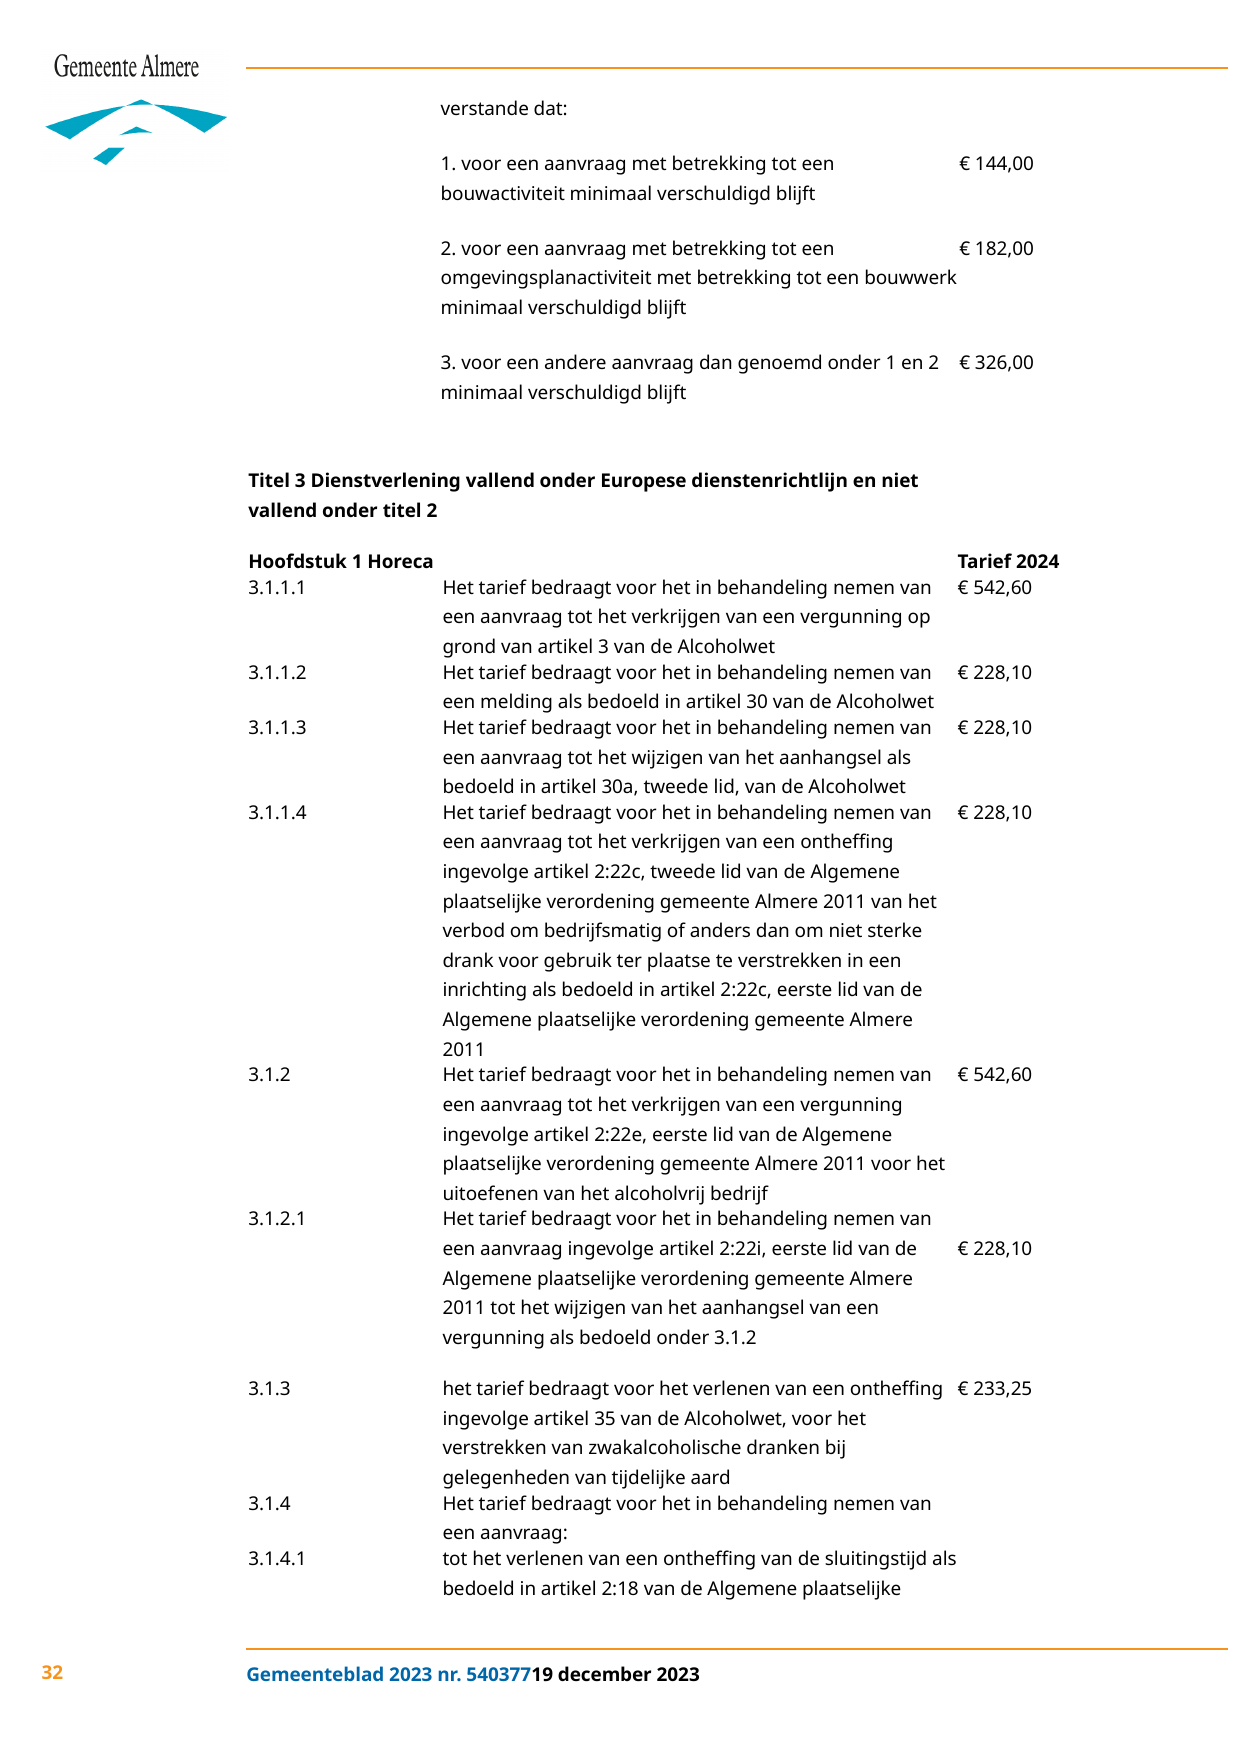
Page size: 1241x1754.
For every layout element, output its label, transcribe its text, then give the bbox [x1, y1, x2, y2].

table_cell het tarief bedraagt voor het verlenen van een ontheffing ingevolge artikel 35 van de Alcoholwet, voor het verstrekken van zwakalcoholische dranken bij gelegenheden van tijdelijke aard [442, 1375, 957, 1490]
table_cell Het tarief bedraagt voor het in behandeling nemen van een aanvraag tot het verkrijgen van een ontheffing ingevolge artikel 2:22c, tweede lid van de Algemene plaatselijke verordening gemeente Almere 2011 van het verbod om bedrijfsmatig of anders dan om niet sterke drank voor gebruik ter plaatse te verstrekken in een inrichting als bedoeld in artikel 2:22c, eerste lid van de Algemene plaatselijke verordening gemeente Almere 2011 [442, 799, 957, 1062]
table_cell [248, 235, 440, 349]
table_cell € 144,00 [959, 150, 1152, 235]
table_cell € 233,25 [958, 1375, 1152, 1490]
table_cell 3.1.4 [248, 1490, 442, 1545]
table_cell Het tarief bedraagt voor het in behandeling nemen van een aanvraag tot het verkrijgen van een vergunning ingevolge artikel 2:22e, eerste lid van de Algemene plaatselijke verordening gemeente Almere 2011 voor het uitoefenen van het alcoholvrij bedrijf [442, 1062, 957, 1206]
table_cell 3.1.4.1 [248, 1545, 442, 1601]
table_cell Tarief 2024 [958, 548, 1152, 574]
table_cell 3.1.2.1 [248, 1206, 442, 1350]
table_cell Het tarief bedraagt voor het in behandeling nemen van een aanvraag ingevolge artikel 2:22i, eerste lid van de Algemene plaatselijke verordening gemeente Almere 2011 tot het wijzigen van het aanhangsel van een vergunning als bedoeld onder 3.1.2 [442, 1206, 957, 1350]
table_cell € 542,60 [958, 1062, 1152, 1206]
table_cell Hoofdstuk 1 Horeca [248, 548, 957, 574]
table_cell [248, 95, 440, 150]
table_cell [442, 523, 957, 548]
table_cell [958, 1545, 1152, 1601]
table_cell [248, 350, 440, 405]
table_cell tot het verlenen van een ontheffing van de sluitingstijd als bedoeld in artikel 2:18 van de Algemene plaatselijke [442, 1545, 957, 1601]
table_cell 3.1.1.3 [248, 714, 442, 799]
table_cell Het tarief bedraagt voor het in behandeling nemen van een melding als bedoeld in artikel 30 van de Alcoholwet [442, 659, 957, 714]
table_cell € 228,10 [958, 1206, 1152, 1350]
table_cell 3. voor een andere aanvraag dan genoemd onder 1 en 2 minimaal verschuldigd blijft [440, 350, 959, 405]
table_cell 3.1.1.2 [248, 659, 442, 714]
table_header [958, 467, 1152, 523]
table_cell Het tarief bedraagt voor het in behandeling nemen van een aanvraag: [442, 1490, 957, 1545]
table_cell € 182,00 [959, 235, 1152, 349]
table_cell Het tarief bedraagt voor het in behandeling nemen van een aanvraag tot het wijzigen van het aanhangsel als bedoeld in artikel 30a, tweede lid, van de Alcoholwet [442, 714, 957, 799]
table_cell € 228,10 [958, 714, 1152, 799]
table_cell 1. voor een aanvraag met betrekking tot een bouwactiviteit minimaal verschuldigd blijft [440, 150, 959, 235]
table_cell [248, 150, 440, 235]
table_cell [958, 1350, 1152, 1375]
table_cell [958, 1490, 1152, 1545]
table_cell € 326,00 [959, 350, 1152, 405]
table_cell 2. voor een aanvraag met betrekking tot een omgevingsplanactiviteit met betrekking tot een bouwwerk minimaal verschuldigd blijft [440, 235, 959, 349]
table_cell € 228,10 [958, 659, 1152, 714]
table_cell 3.1.2 [248, 1062, 442, 1206]
table_cell € 228,10 [958, 799, 1152, 1062]
table_cell [959, 95, 1152, 150]
table_header Titel 3 Dienstverlening vallend onder Europese dienstenrichtlijn en niet vallend onder titel 2 [248, 467, 957, 523]
table_cell [442, 1350, 957, 1375]
table_cell 3.1.1.1 [248, 574, 442, 659]
picture [41, 47, 231, 172]
table_cell Het tarief bedraagt voor het in behandeling nemen van een aanvraag tot het verkrijgen van een vergunning op grond van artikel 3 van de Alcoholwet [442, 574, 957, 659]
table_cell 3.1.3 [248, 1375, 442, 1490]
table_cell verstande dat: [440, 95, 959, 150]
table_cell [248, 523, 442, 548]
table_cell 3.1.1.4 [248, 799, 442, 1062]
table_cell € 542,60 [958, 574, 1152, 659]
table_cell [248, 1350, 442, 1375]
table_cell [958, 523, 1152, 548]
